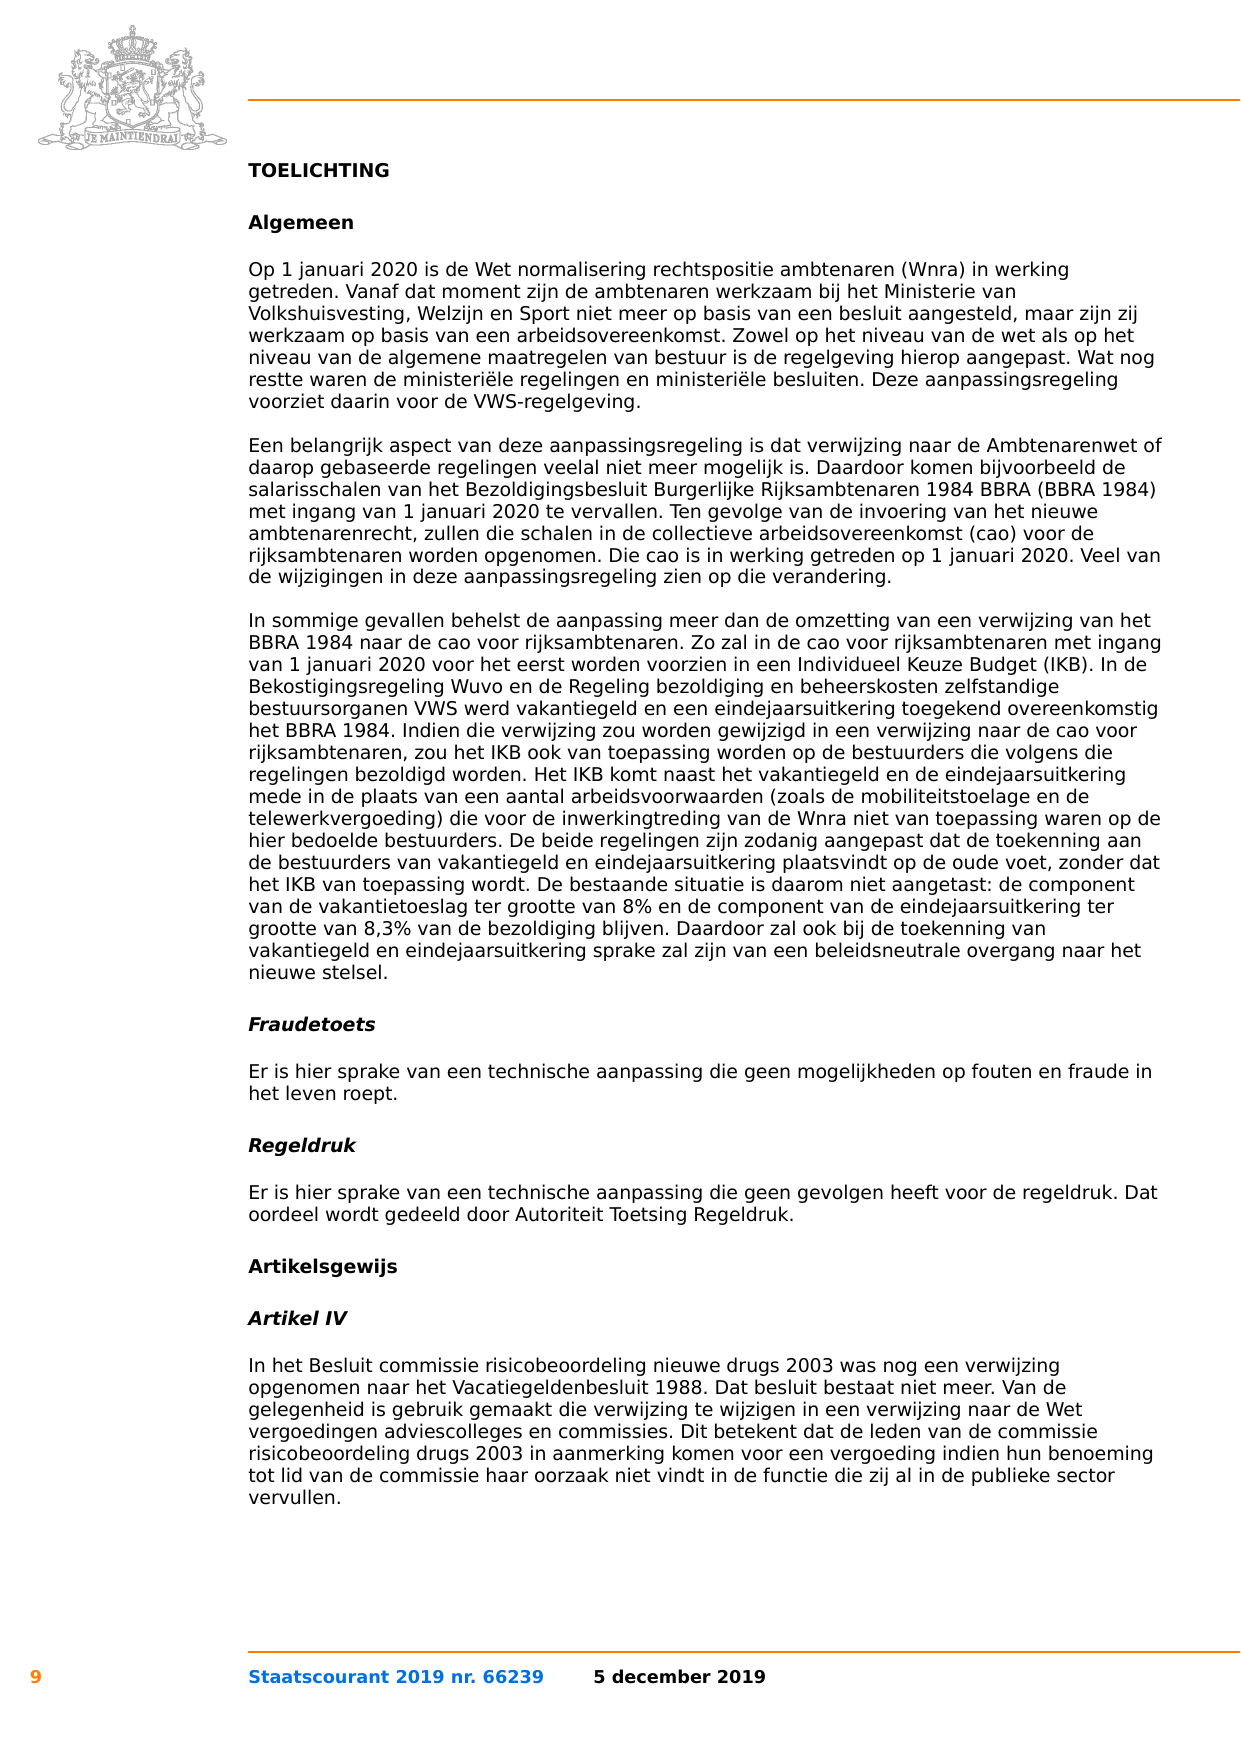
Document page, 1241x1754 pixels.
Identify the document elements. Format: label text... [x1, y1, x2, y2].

text Een belangrijk aspect van deze aanpassingsregeling is dat verwijzing naar de Ambtenarenwet of daarop gebaseerde regelingen veelal niet meer mogelijk is. Daardoor komen bijvoorbeeld de salarisschalen van het Bezoldigingsbesluit Burgerlijke Rijksambtenaren 1984 BBRA (BBRA 1984) met ingang van 1 januari 2020 te vervallen. Ten gevolge van de invoering van het nieuwe ambtenarenrecht, zullen die schalen in de collectieve arbeidsovereenkomst (cao) voor de rijksambtenaren worden opgenomen. Die cao is in werking getreden op 1 januari 2020. Veel van de wijzigingen in deze aanpassingsregeling zien op die verandering. [248, 434, 1163, 588]
text Er is hier sprake van een technische aanpassing die geen mogelijkheden op fouten en fraude in het leven roept. [248, 1061, 1163, 1105]
subtitle Regeldruk [248, 1135, 1163, 1157]
subtitle Artikel IV [248, 1308, 1163, 1330]
text Op 1 januari 2020 is de Wet normalisering rechtspositie ambtenaren (Wnra) in werking getreden. Vanaf dat moment zijn de ambtenaren werkzaam bij het Ministerie van Volkshuisvesting, Welzijn en Sport niet meer op basis van een besluit aangesteld, maar zijn zij werkzaam op basis van een arbeidsovereenkomst. Zowel op het niveau van de wet als op het niveau van de algemene maatregelen van bestuur is de regelgeving hierop aangepast. Wat nog restte waren de ministeriële regelingen en ministeriële besluiten. Deze aanpassingsregeling voorziet daarin voor de VWS-regelgeving. [248, 259, 1163, 413]
subtitle Fraudetoets [248, 1014, 1163, 1036]
picture [38, 25, 227, 150]
text Er is hier sprake van een technische aanpassing die geen gevolgen heeft voor de regeldruk. Dat oordeel wordt gedeeld door Autoriteit Toetsing Regeldruk. [248, 1182, 1163, 1226]
text In sommige gevallen behelst de aanpassing meer dan de omzetting van een verwijzing van het BBRA 1984 naar de cao voor rijksambtenaren. Zo zal in de cao voor rijksambtenaren met ingang van 1 januari 2020 voor het eerst worden voorzien in een Individueel Keuze Budget (IKB). In de Bekostigingsregeling Wuvo en de Regeling bezoldiging en beheerskosten zelfstandige bestuursorganen VWS werd vakantiegeld en een eindejaarsuitkering toegekend overeenkomstig het BBRA 1984. Indien die verwijzing zou worden gewijzigd in een verwijzing naar de cao voor rijksambtenaren, zou het IKB ook van toepassing worden op de bestuurders die volgens die regelingen bezoldigd worden. Het IKB komt naast het vakantiegeld en de eindejaarsuitkering mede in de plaats van een aantal arbeidsvoorwaarden (zoals de mobiliteitstoelage en de telewerkvergoeding) die voor de inwerkingtreding van de Wnra niet van toepassing waren op de hier bedoelde bestuurders. De beide regelingen zijn zodanig aangepast dat de toekenning aan de bestuurders van vakantiegeld en eindejaarsuitkering plaatsvindt op de oude voet, zonder dat het IKB van toepassing wordt. De bestaande situatie is daarom niet aangetast: de component van de vakantietoeslag ter grootte van 8% en de component van de eindejaarsuitkering ter grootte van 8,3% van de bezoldiging blijven. Daardoor zal ook bij de toekenning van vakantiegeld en eindejaarsuitkering sprake zal zijn van een beleidsneutrale overgang naar het nieuwe stelsel. [248, 610, 1163, 984]
subtitle TOELICHTING [248, 160, 1163, 182]
subtitle Artikelsgewijs [248, 1256, 1163, 1278]
text In het Besluit commissie risicobeoordeling nieuwe drugs 2003 was nog een verwijzing opgenomen naar het Vacatiegeldenbesluit 1988. Dat besluit bestaat niet meer. Van de gelegenheid is gebruik gemaakt die verwijzing te wijzigen in een verwijzing naar de Wet vergoedingen adviescolleges en commissies. Dit betekent dat de leden van de commissie risicobeoordeling drugs 2003 in aanmerking komen voor een vergoeding indien hun benoeming tot lid van de commissie haar oorzaak niet vindt in de functie die zij al in de publieke sector vervullen. [248, 1355, 1163, 1509]
subtitle Algemeen [248, 212, 1163, 234]
